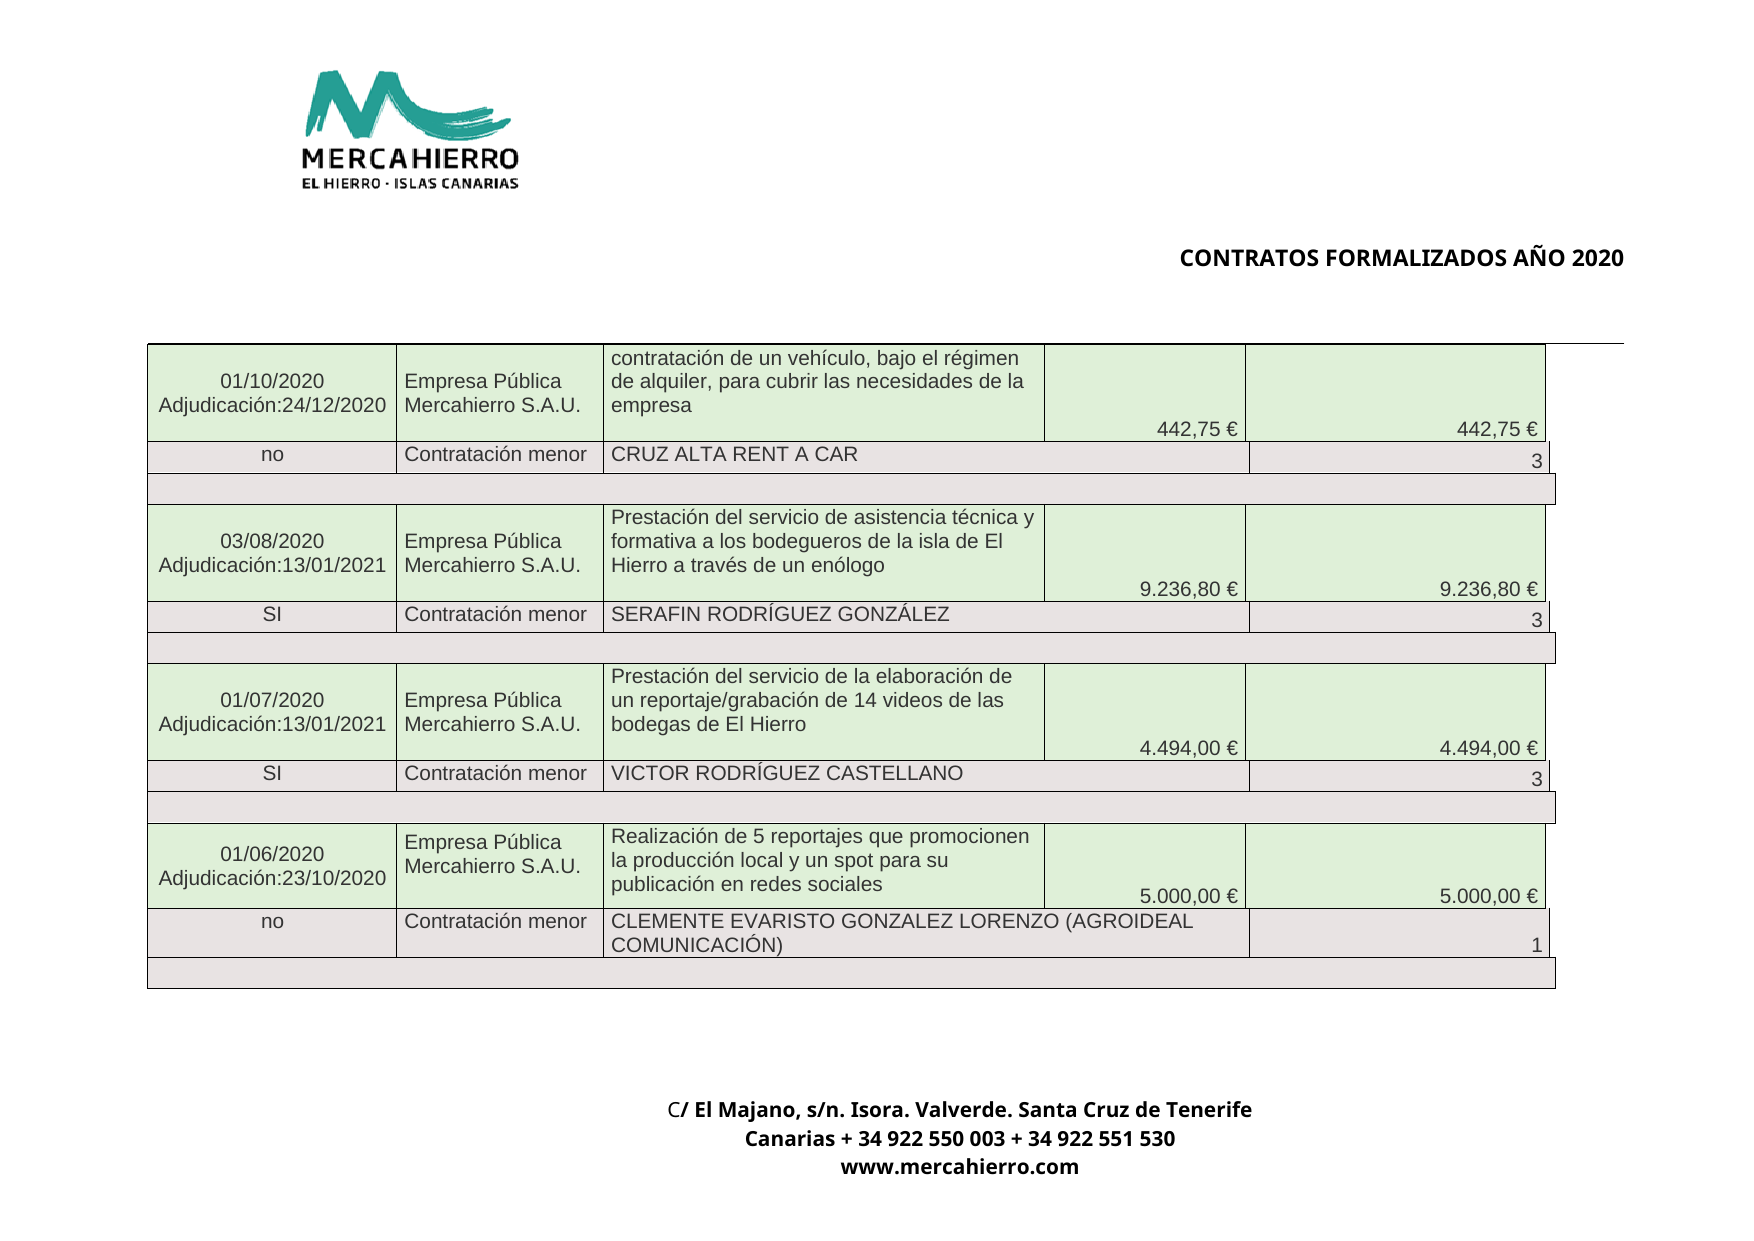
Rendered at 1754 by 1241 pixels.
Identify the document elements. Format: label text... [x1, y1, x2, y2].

table_cell 442,75 € [1045, 345, 1245, 441]
table_cell [1546, 344, 1550, 441]
table_cell 3 [1250, 601, 1549, 632]
table_cell 5.000,00 € [1045, 824, 1245, 908]
table_cell 01/10/2020 Adjudicación:24/12/2020 [148, 345, 396, 441]
table_cell VICTOR RODRÍGUEZ CASTELLANO [604, 761, 1249, 791]
table_cell Empresa Pública Mercahierro S.A.U. [397, 664, 603, 760]
table_cell Realización de 5 reportajes que promocionen la producción local y un spot para su publicación en redes sociales [604, 824, 1044, 908]
table_cell Prestación del servicio de asistencia técnica y formativa a los bodegueros de la isla de El Hierro a través de un enólogo [604, 505, 1044, 601]
table_cell SI [148, 761, 396, 791]
table_cell 3 [1250, 441, 1549, 472]
table_cell [148, 958, 1555, 988]
table_cell Prestación del servicio de la elaboración de un reportaje/grabación de 14 videos de las bodegas de El Hierro [604, 664, 1044, 760]
table_cell SERAFIN RODRÍGUEZ GONZÁLEZ [604, 602, 1249, 632]
table_cell [1550, 824, 1555, 908]
table_cell Empresa Pública Mercahierro S.A.U. [397, 505, 603, 601]
table_cell [1550, 664, 1555, 760]
table_cell 01/06/2020 Adjudicación:23/10/2020 [148, 824, 396, 908]
table_cell 01/07/2020 Adjudicación:13/01/2021 [148, 664, 396, 760]
table_cell Contratación menor [397, 761, 603, 791]
table_cell [1550, 441, 1555, 472]
table_cell [1550, 505, 1555, 601]
table_cell 442,75 € [1246, 345, 1545, 441]
table_cell 5.000,00 € [1246, 824, 1545, 908]
table_cell [1550, 760, 1555, 791]
table_cell [148, 792, 1555, 822]
table_cell Empresa Pública Mercahierro S.A.U. [397, 824, 603, 908]
table_cell SI [148, 602, 396, 632]
table_cell Empresa Pública Mercahierro S.A.U. [397, 345, 603, 441]
table_cell Contratación menor [397, 602, 603, 632]
table_cell [148, 474, 1555, 504]
table_cell [148, 633, 1555, 663]
table_cell contratación de un vehículo, bajo el régimen de alquiler, para cubrir las necesidades de la empresa [604, 345, 1044, 441]
table_cell [1550, 601, 1555, 632]
table_cell [1546, 824, 1550, 908]
table_cell Contratación menor [397, 442, 603, 472]
table_cell 9.236,80 € [1246, 505, 1545, 601]
table_cell CRUZ ALTA RENT A CAR [604, 442, 1249, 472]
table_cell Contratación menor [397, 909, 603, 957]
table_cell 9.236,80 € [1045, 505, 1245, 601]
table_cell 1 [1250, 908, 1549, 957]
table_cell [1546, 664, 1550, 760]
table_cell no [148, 909, 396, 957]
table_cell 4.494,00 € [1246, 664, 1545, 760]
table_cell [1550, 908, 1555, 957]
table_cell [1546, 505, 1550, 601]
table_cell 03/08/2020 Adjudicación:13/01/2021 [148, 505, 396, 601]
table_cell [1550, 344, 1555, 441]
table_cell 3 [1250, 760, 1549, 791]
table_cell CLEMENTE EVARISTO GONZALEZ LORENZO (AGROIDEAL COMUNICACIÓN) [604, 909, 1249, 957]
table_cell 4.494,00 € [1045, 664, 1245, 760]
table_cell no [148, 442, 396, 472]
